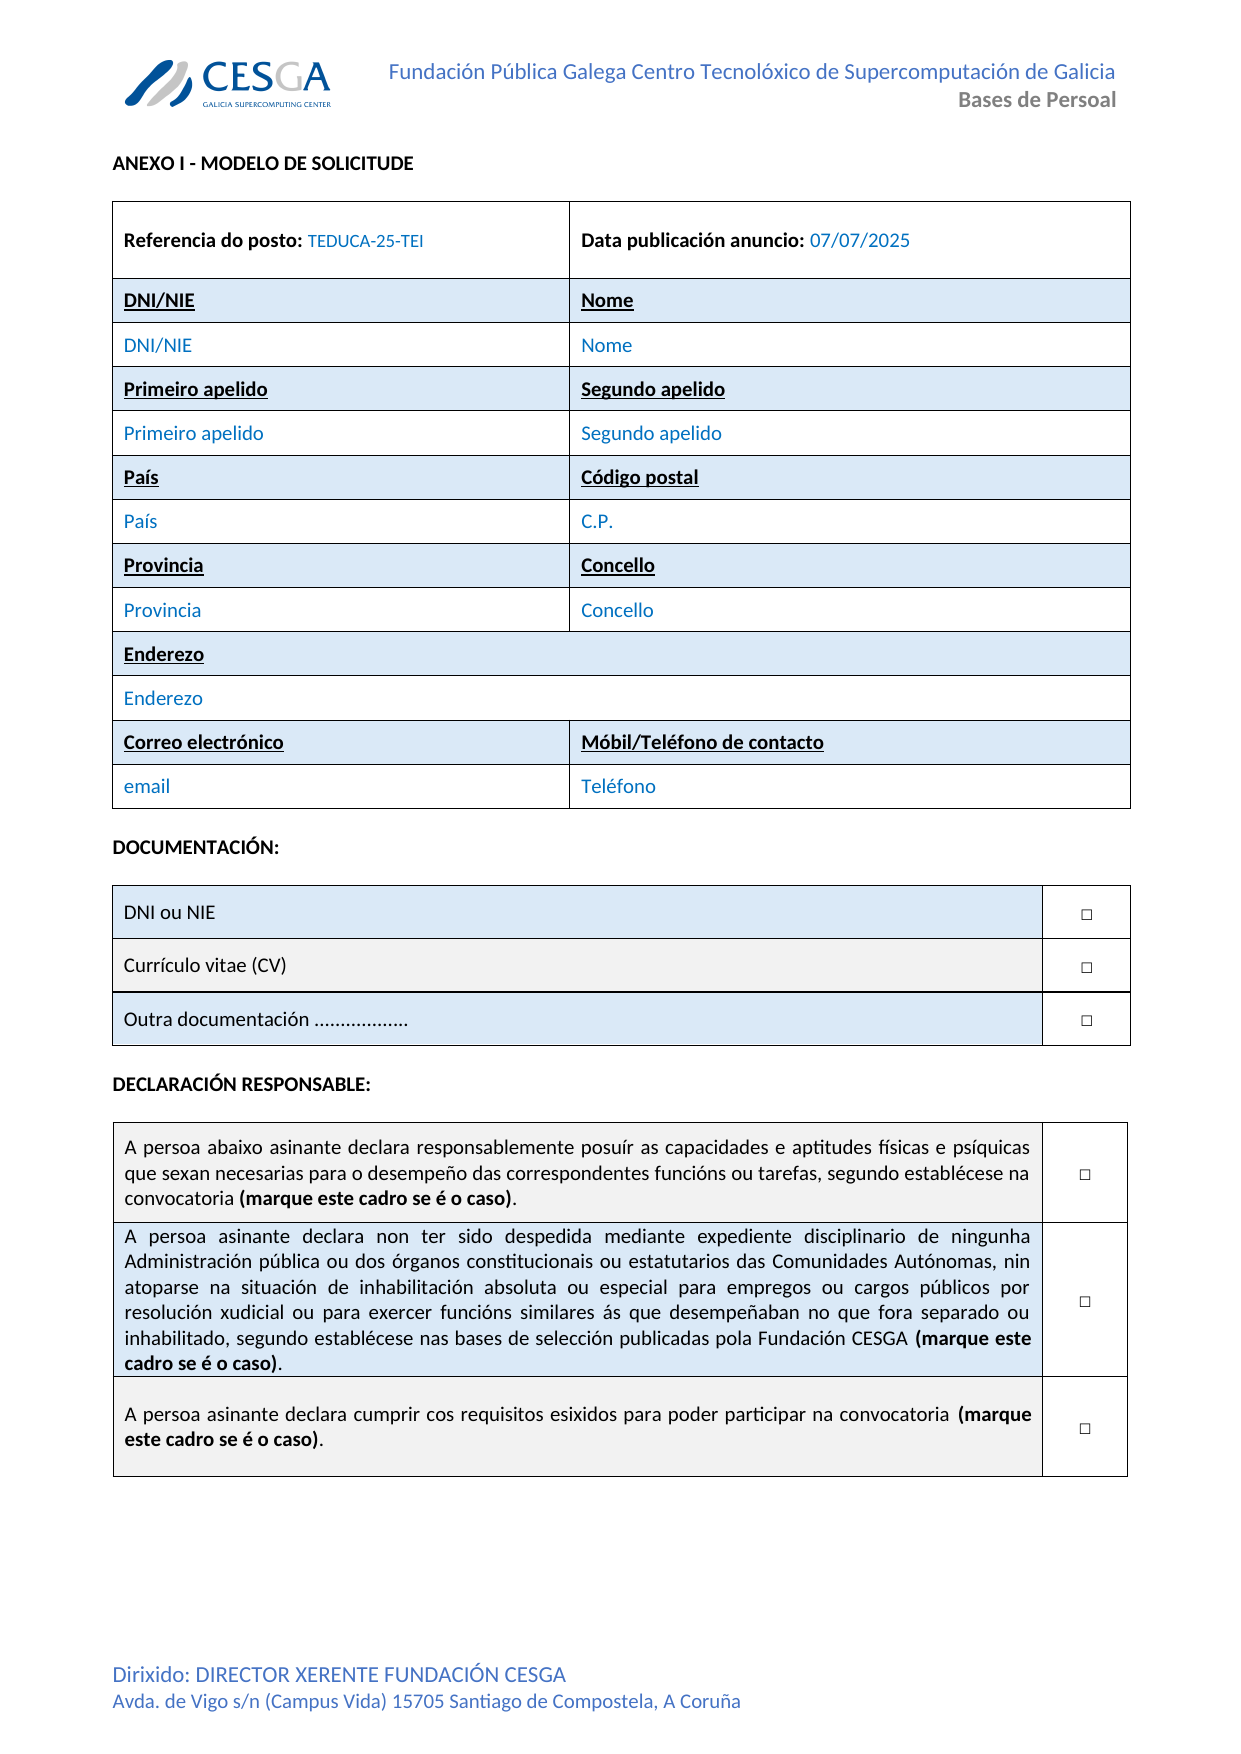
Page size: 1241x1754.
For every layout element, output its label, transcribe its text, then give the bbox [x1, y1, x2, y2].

table_cell ☐ [1043, 1377, 1127, 1476]
table_header DNI ou NIE [113, 886, 1042, 938]
table_cell Concello [570, 588, 1130, 631]
text DOCUMENTACIÓN: [112, 834, 1128, 860]
table_header ☐ [1043, 1123, 1127, 1222]
table_cell Concello [570, 544, 1130, 587]
table_cell Primeiro apelido [113, 411, 569, 454]
table_cell Código postal [570, 456, 1130, 499]
table_cell Enderezo [113, 676, 1130, 719]
table_cell Provincia [113, 588, 569, 631]
table_header A persoa abaixo asinante declara responsablemente posuír as capacidades e aptitudes físicas e psíquicas que sexan necesarias para o desempeño das correspondentes funcións ou tarefas, segundo establécese na convocatoria (marque este cadro se é o caso). [114, 1123, 1042, 1222]
text ANEXO I - MODELO DE SOLICITUDE [112, 150, 1128, 175]
table_cell C.P. [570, 500, 1130, 543]
table_cell ☐ [1043, 939, 1130, 991]
table_cell Outra documentación .................. [113, 993, 1042, 1044]
table_cell Móbil/Teléfono de contacto [570, 721, 1130, 764]
table_cell Enderezo [113, 632, 1130, 675]
table_cell Currículo vitae (CV) [113, 939, 1042, 991]
table_cell Teléfono [570, 765, 1130, 808]
table_header Referencia do posto: TEDUCA-25-TEI [113, 202, 569, 278]
table_cell DNI/NIE [113, 279, 569, 322]
table_cell A persoa asinante declara cumprir cos requisitos esixidos para poder participar na convocatoria (marque este cadro se é o caso). [114, 1377, 1042, 1476]
table_cell ☐ [1043, 993, 1130, 1044]
table_cell A persoa asinante declara non ter sido despedida mediante expediente disciplinario de ningunha Administración pública ou dos órganos constitucionais ou estatutarios das Comunidades Autónomas, nin atoparse na situación de inhabilitación absoluta ou especial para empregos ou cargos públicos por resolución xudicial ou para exercer funcións similares ás que desempeñaban no que fora separado ou inhabilitado, segundo establécese nas bases de selección publicadas pola Fundación CESGA (marque este cadro se é o caso). [114, 1223, 1042, 1376]
table_cell Segundo apelido [570, 411, 1130, 454]
table_cell email [113, 765, 569, 808]
table_cell Provincia [113, 544, 569, 587]
table_cell DNI/NIE [113, 323, 569, 366]
text DECLARACIÓN RESPONSABLE: [112, 1071, 1128, 1096]
table_header ☐ [1043, 886, 1130, 938]
table_cell Nome [570, 323, 1130, 366]
table_header Data publicación anuncio: 07/07/2025 [570, 202, 1130, 278]
table_cell País [113, 456, 569, 499]
table_cell Nome [570, 279, 1130, 322]
table_cell País [113, 500, 569, 543]
table_cell Correo electrónico [113, 721, 569, 764]
table_cell ☐ [1043, 1223, 1127, 1376]
table_cell Primeiro apelido [113, 367, 569, 410]
table_cell Segundo apelido [570, 367, 1130, 410]
